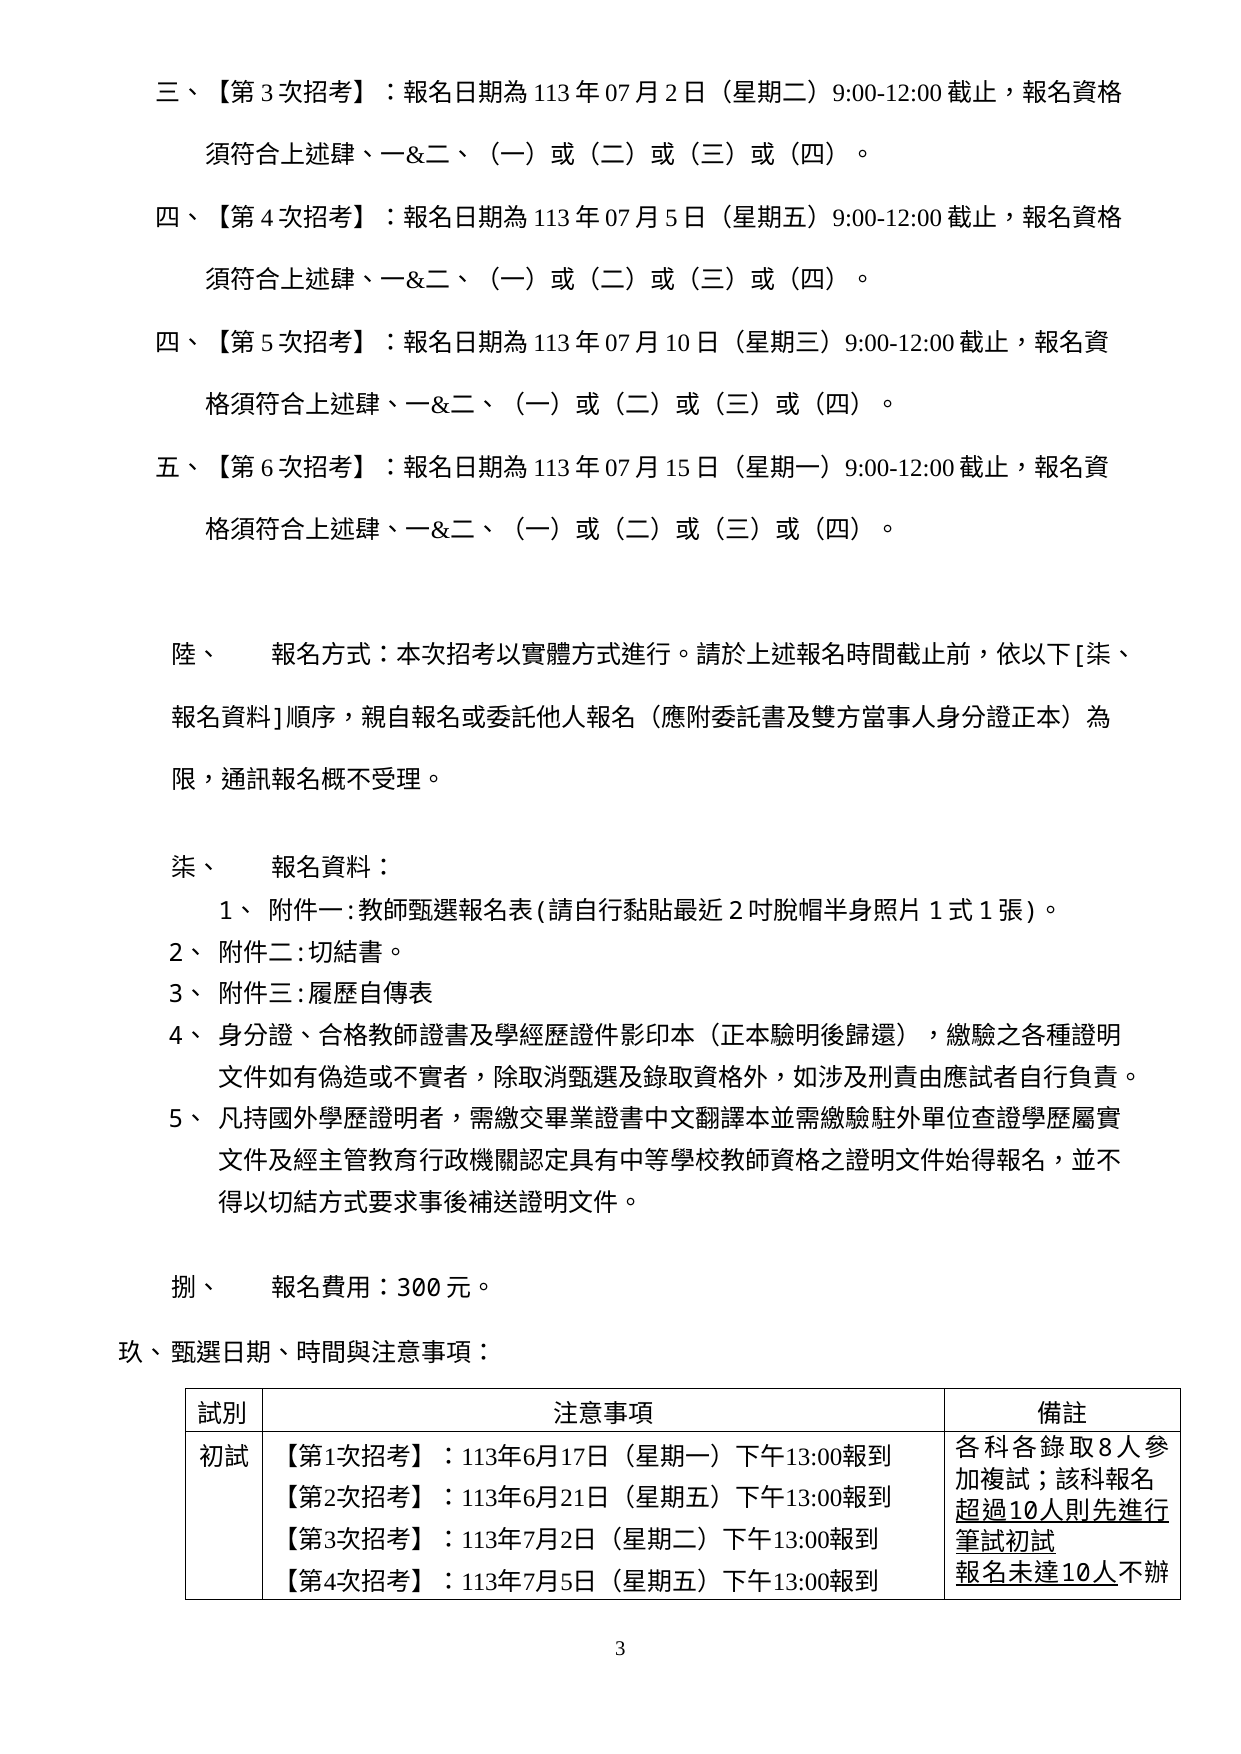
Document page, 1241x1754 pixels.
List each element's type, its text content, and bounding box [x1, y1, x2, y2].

text 四、【第4次招考】：報名日期為113年07月5日（星期五）9:00-12:00截止，報名資格須符合上述肆、一&二、（一）或（二）或（三）或（四）。 [156, 173, 1122, 298]
list 附件二:切結書。 [168, 928, 1122, 969]
table_cell 各科各錄取8人參加複試；該科報名 超過10人則先進行筆試初試 報名未達10人不辦 [945, 1432, 1180, 1598]
table_cell 初試 [186, 1432, 262, 1598]
list 報名方式：本次招考以實體方式進行。請於上述報名時間截止前，依以下[柒、報名資料]順序，親自報名或委託他人報名（應附委託書及雙方當事人身分證正本）為限，通訊報名概不受理。 [171, 611, 1122, 798]
text 四、【第5次招考】：報名日期為113年07月10日（星期三）9:00-12:00截止，報名資格須符合上述肆、一&二、（一）或（二）或（三）或（四）。 [156, 298, 1122, 423]
list 報名資料： [171, 823, 1122, 886]
list 附件三:履歷自傳表 [168, 969, 1122, 1011]
list 凡持國外學歷證明者，需繳交畢業證書中文翻譯本並需繳驗駐外單位查證學歷屬實文件及經主管教育行政機關認定具有中等學校教師資格之證明文件始得報名，並不得以切結方式要求事後補送證明文件。 [168, 1094, 1122, 1219]
list 甄選日期、時間與注意事項： [118, 1332, 1122, 1369]
table_cell 【第1次招考】：113年6月17日（星期一）下午13:00報到 【第2次招考】：113年6月21日（星期五）下午13:00報到 【第3次招考】：113年7月2日（星期二）下午13:00報到 【第4次招考】：113年7月5日（星期五）下午13:00報到 [263, 1432, 944, 1598]
text 五、【第6次招考】：報名日期為113年07月15日（星期一）9:00-12:00截止，報名資格須符合上述肆、一&二、（一）或（二）或（三）或（四）。 [156, 423, 1122, 548]
list 附件一:教師甄選報名表(請自行黏貼最近2吋脫帽半身照片1式1張)。 [218, 886, 1122, 928]
list 身分證、合格教師證書及學經歷證件影印本（正本驗明後歸還），繳驗之各種證明文件如有偽造或不實者，除取消甄選及錄取資格外，如涉及刑責由應試者自行負責。 [168, 1011, 1122, 1094]
table_header 注意事項 [263, 1389, 944, 1431]
table_header 試別 [186, 1389, 262, 1431]
text 三、【第3次招考】：報名日期為113年07月2日（星期二）9:00-12:00截止，報名資格須符合上述肆、一&二、（一）或（二）或（三）或（四）。 [156, 48, 1122, 173]
list 報名費用：300元。 [171, 1244, 1122, 1307]
table_header 備註 [945, 1389, 1180, 1431]
